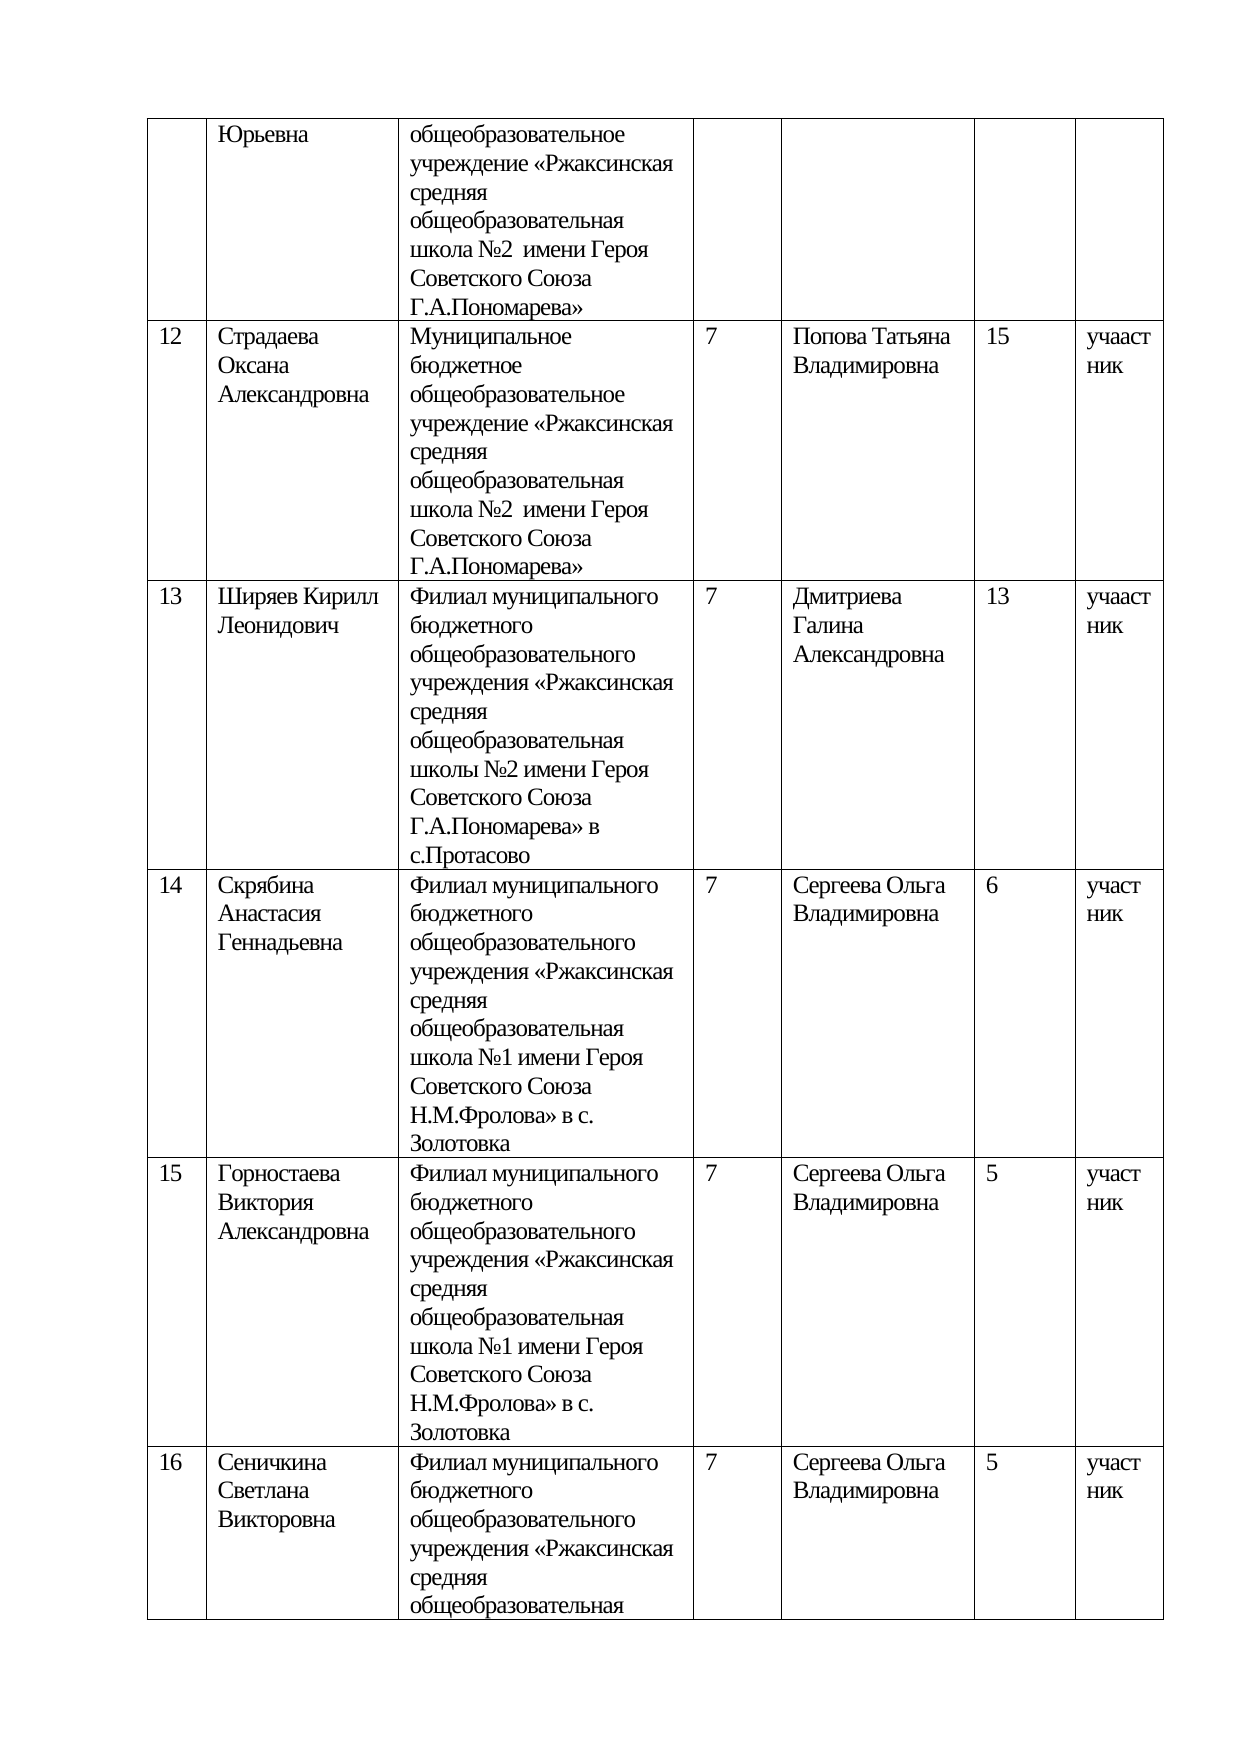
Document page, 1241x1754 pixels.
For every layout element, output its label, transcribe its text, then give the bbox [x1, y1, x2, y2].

table_cell 14 [148, 870, 206, 1157]
table_cell 6 [975, 870, 1075, 1157]
table_cell 15 [975, 321, 1075, 580]
table_cell 7 [694, 1447, 781, 1619]
table_cell Горностаева Виктория Александровна [207, 1158, 398, 1446]
table_cell Сергеева Ольга Владимировна [782, 1447, 974, 1619]
table_cell [1076, 119, 1163, 320]
table_cell общеобразовательное учреждение «Ржаксинская средняя общеобразовательная школа №2 имени Героя Советского Союза Г.А.Пономарева» [399, 119, 693, 320]
table_cell Филиал муниципального бюджетного общеобразовательного учреждения «Ржаксинская средняя общеобразовательная [399, 1447, 693, 1619]
table_cell Ширяев Кирилл Леонидович [207, 581, 398, 869]
table_cell [148, 119, 206, 320]
table_cell Муниципальное бюджетное общеобразовательное учреждение «Ржаксинская средняя общеобразовательная школа №2 имени Героя Советского Союза Г.А.Пономарева» [399, 321, 693, 580]
table_cell 7 [694, 581, 781, 869]
table_cell 7 [694, 321, 781, 580]
table_cell Дмитриева Галина Александровна [782, 581, 974, 869]
table_cell [694, 119, 781, 320]
table_cell Юрьевна [207, 119, 398, 320]
table_cell учаастник [1076, 581, 1163, 869]
table_cell участник [1076, 870, 1163, 1157]
table_cell Филиал муниципального бюджетного общеобразовательного учреждения «Ржаксинская средняя общеобразовательная школа №1 имени Героя Советского Союза Н.М.Фролова» в с. Золотовка [399, 870, 693, 1157]
table_cell Филиал муниципального бюджетного общеобразовательного учреждения «Ржаксинская средняя общеобразовательная школа №1 имени Героя Советского Союза Н.М.Фролова» в с. Золотовка [399, 1158, 693, 1446]
table_cell Скрябина Анастасия Геннадьевна [207, 870, 398, 1157]
table_cell 16 [148, 1447, 206, 1619]
table_cell Сеничкина Светлана Викторовна [207, 1447, 398, 1619]
table_cell Сергеева Ольга Владимировна [782, 870, 974, 1157]
table_cell 7 [694, 1158, 781, 1446]
table_cell Сергеева Ольга Владимировна [782, 1158, 974, 1446]
table_cell 15 [148, 1158, 206, 1446]
table_cell 5 [975, 1158, 1075, 1446]
table_cell 12 [148, 321, 206, 580]
table_cell участник [1076, 1447, 1163, 1619]
table_cell 13 [148, 581, 206, 869]
table_cell Филиал муниципального бюджетного общеобразовательного учреждения «Ржаксинская средняя общеобразовательная школы №2 имени Героя Советского Союза Г.А.Пономарева» в с.Протасово [399, 581, 693, 869]
table_cell 7 [694, 870, 781, 1157]
table_cell Попова Татьяна Владимировна [782, 321, 974, 580]
table_cell Страдаева Оксана Александровна [207, 321, 398, 580]
table_cell участник [1076, 1158, 1163, 1446]
table_cell 13 [975, 581, 1075, 869]
table_cell 5 [975, 1447, 1075, 1619]
table_cell учаастник [1076, 321, 1163, 580]
table_cell [782, 119, 974, 320]
table_cell [975, 119, 1075, 320]
